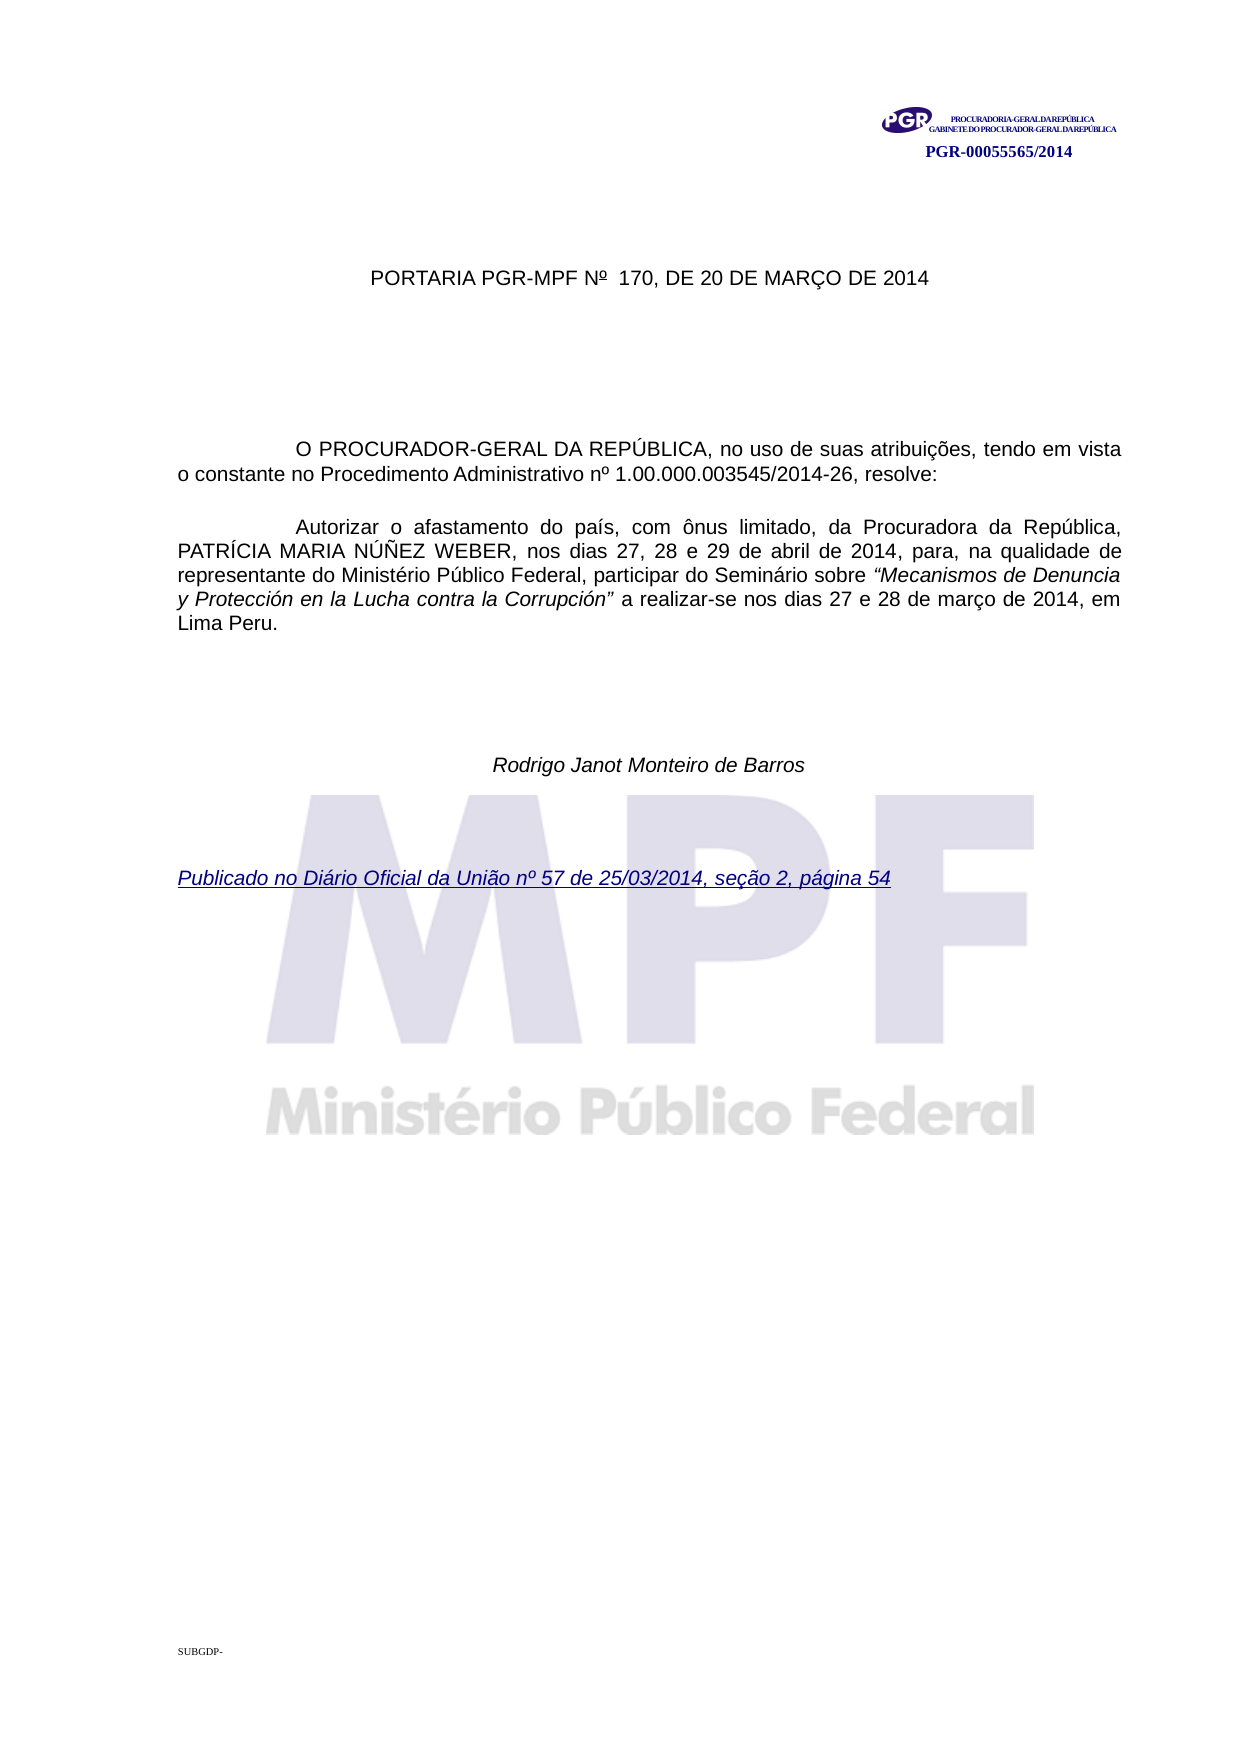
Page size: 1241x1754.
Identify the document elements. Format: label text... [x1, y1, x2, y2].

picture [882, 107, 932, 133]
text SUBGDP- [178, 1635, 1121, 1660]
picture [266, 795, 1034, 866]
text O PROCURADOR-GERAL DA REPÚBLICA, no uso de suas atribuições, tendo em vista o constante no Procedimento Administrativo nº 1.00.000.003545/2014-26, resolve: [177, 437, 1122, 486]
picture [266, 890, 1034, 1136]
text [886, 163, 1112, 168]
text Autorizar o afastamento do país, com ônus limitado, da Procuradora da República, PATRÍCIA MARIA NÚÑEZ WEBER, nos dias 27, 28 e 29 de abril de 2014, para, na qualidade de representante do Ministério Público Federal, participar do Seminário sobre “Mecanismos de Denuncia y Protección en la Lucha contra la Corrupción” a realizar-se nos dias 27 e 28 de março de 2014, em Lima Peru. [177, 515, 1122, 635]
text Rodrigo Janot Monteiro de Barros [177, 753, 1122, 777]
text PGR-00055565/2014 [886, 138, 1112, 163]
text Publicado no Diário Oficial da União nº 57 de 25/03/2014, seção 2, página 54 [177, 866, 1122, 890]
text PORTARIA PGR-MPF Nº 170, DE 20 DE MARÇO DE 2014 [177, 266, 1122, 290]
